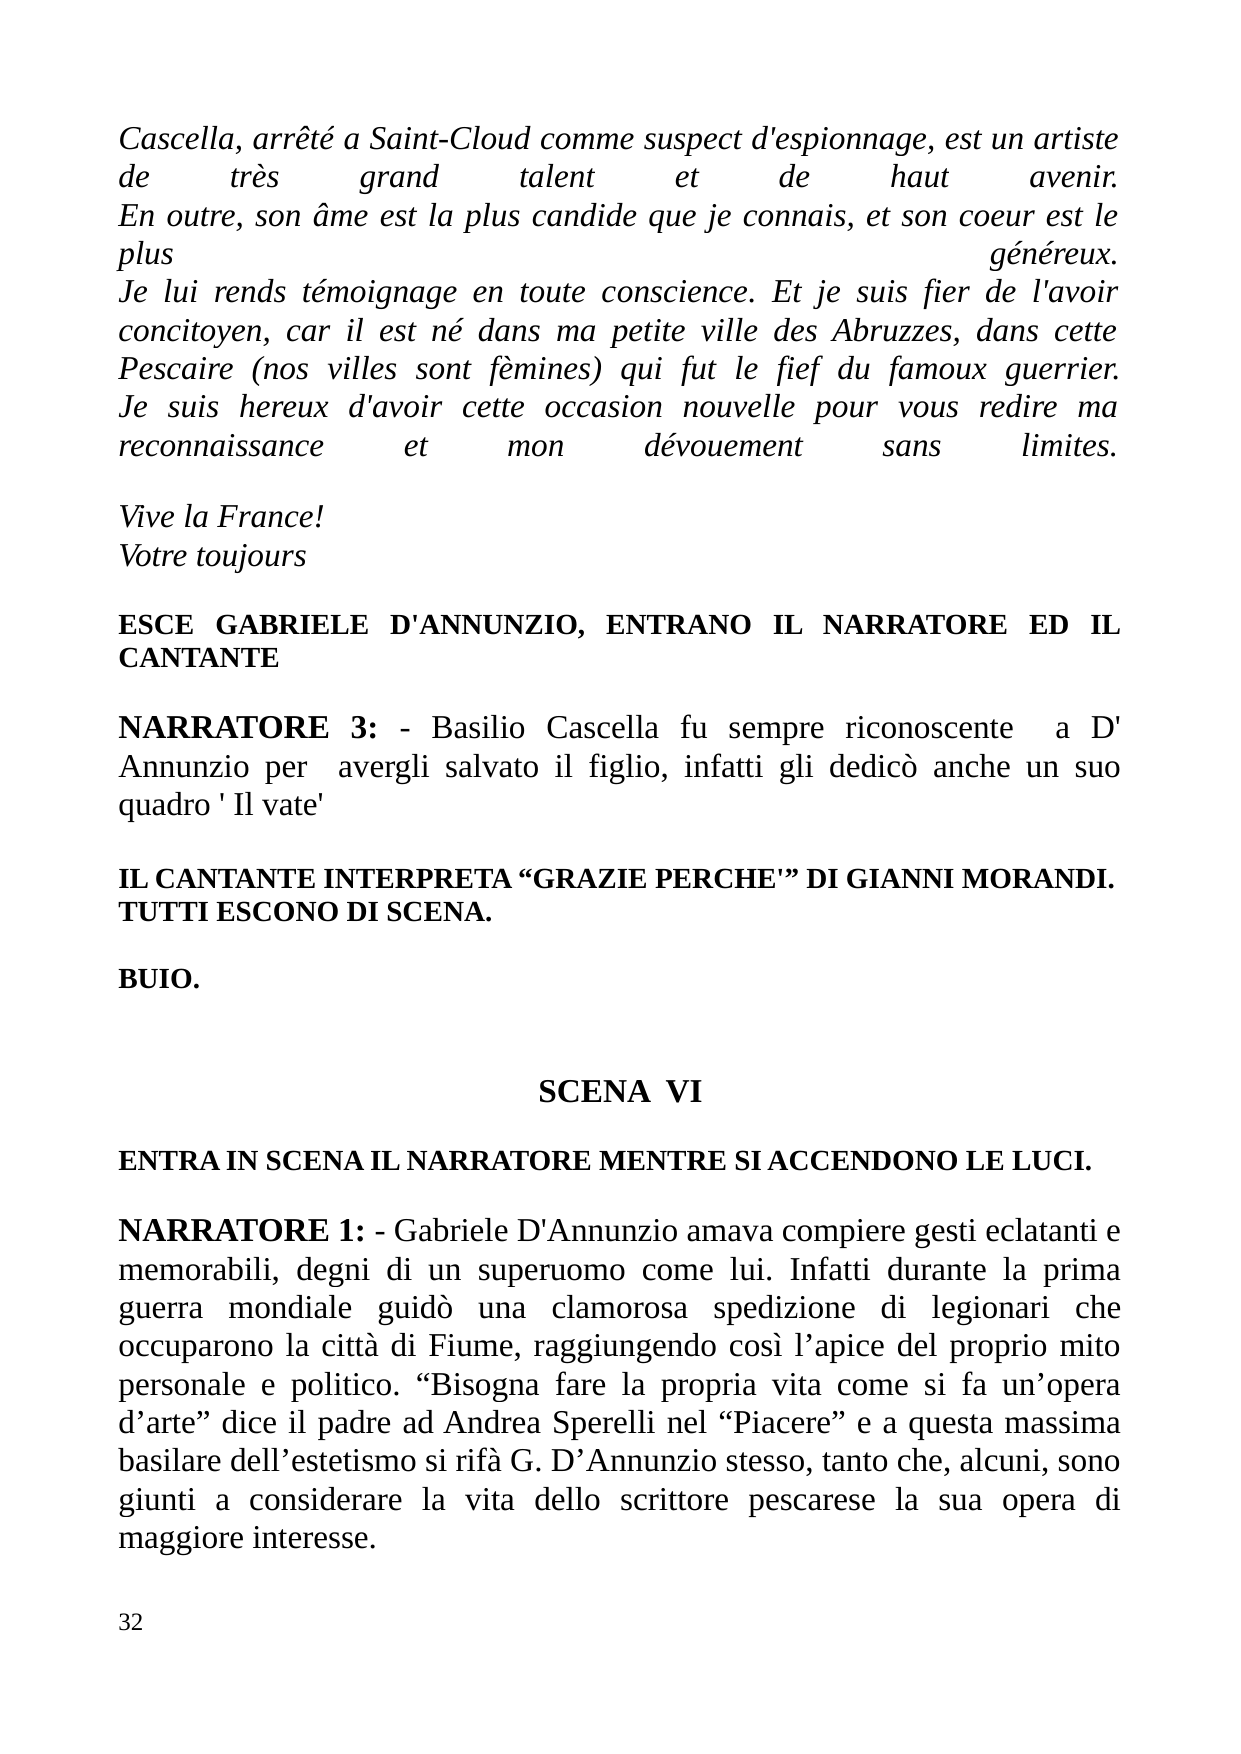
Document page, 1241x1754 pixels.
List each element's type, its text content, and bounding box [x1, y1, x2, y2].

text TUTTI ESCONO DI SCENA. [118, 894, 1122, 928]
text NARRATORE 3: - Basilio Cascella fu sempre riconoscente a D' Annunzio per avergli salvato il figlio, infatti gli dedicò anche un suo quadro ' Il vate' [118, 707, 1122, 822]
text ESCE GABRIELE D'ANNUNZIO, ENTRANO IL NARRATORE ED IL CANTANTE [118, 607, 1122, 674]
text Cascella, arrêté a Saint-Cloud comme suspect d'espionnage, est un artiste de très grand talent et de haut avenir. En outre, son âme est la plus candide que je connais, et son coeur est le plus généreux. Je lui rends témoignage en toute conscience. Et je suis fier de l'avoir concitoyen, car il est né dans ma petite ville des Abruzzes, dans cette Pescaire (nos villes sont fèmines) qui fut le fief du famoux guerrier. Je suis hereux d'avoir cette occasion nouvelle pour vous redire ma reconnaissance et mon dévouement sans limites. [118, 118, 1122, 497]
text BUIO. [118, 961, 1122, 995]
text SCENA VI [118, 1072, 1122, 1110]
text ENTRA IN SCENA IL NARRATORE MENTRE SI ACCENDONO LE LUCI. [118, 1143, 1122, 1177]
text IL CANTANTE INTERPRETA “GRAZIE PERCHE'” DI GIANNI MORANDI. [118, 861, 1122, 894]
text Vive la France! Votre toujours [118, 497, 1122, 607]
text NARRATORE 1: - Gabriele D'Annunzio amava compiere gesti eclatanti e memorabili, degni di un superuomo come lui. Infatti durante la prima guerra mondiale guidò una clamorosa spedizione di legionari che occuparono la città di Fiume, raggiungendo così l’apice del proprio mito personale e politico. “Bisogna fare la propria vita come si fa un’opera d’arte” dice il padre ad Andrea Sperelli nel “Piacere” e a questa massima basilare dell’estetismo si rifà G. D’Annunzio stesso, tanto che, alcuni, sono giunti a considerare la vita dello scrittore pescarese la sua opera di maggiore interesse. [118, 1211, 1122, 1556]
